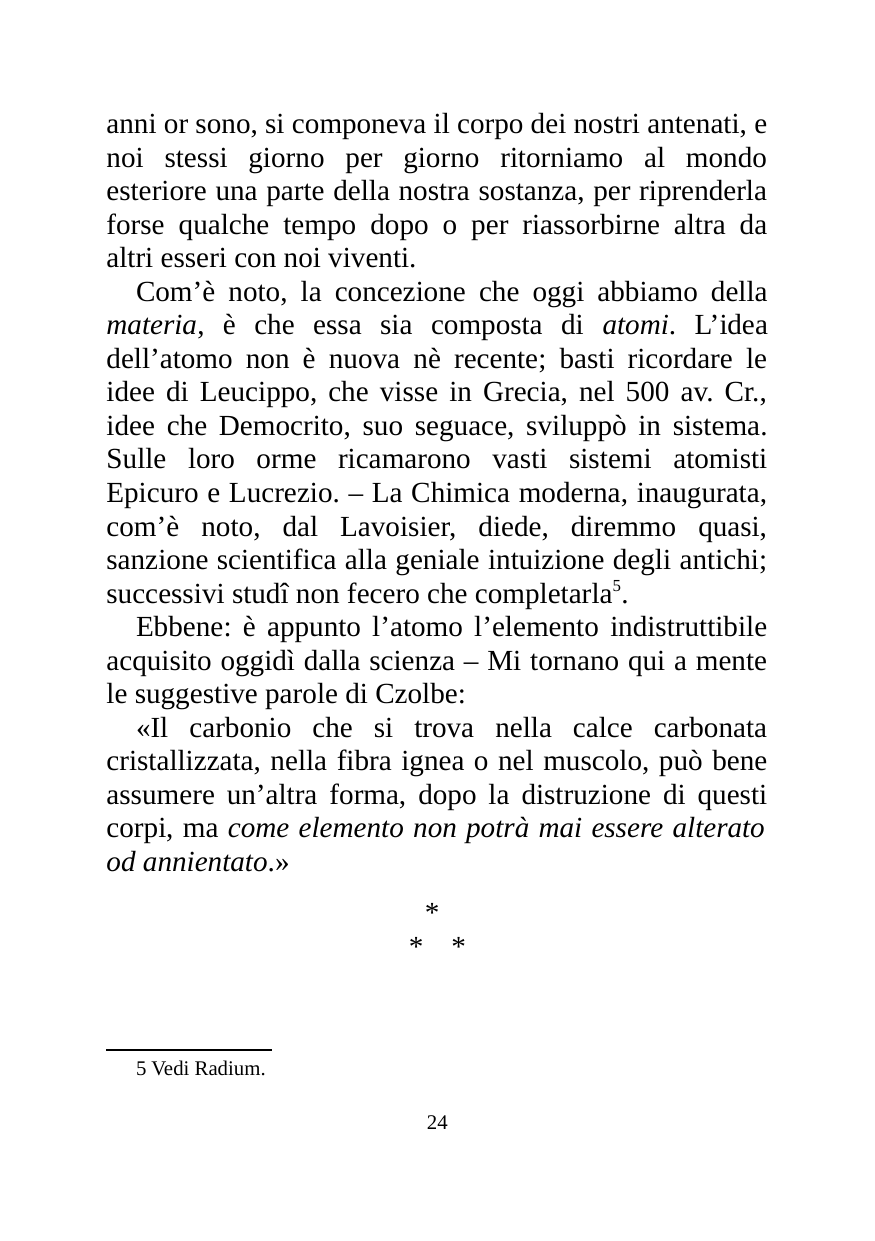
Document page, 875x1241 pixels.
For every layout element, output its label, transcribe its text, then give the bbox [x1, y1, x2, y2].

text Vedi Radium. [106, 1056, 768, 1080]
text Ebbene: è appunto l’atomo l’elemento indistruttibile acquisito oggidì dalla scienza – Mi tornano qui a mente le suggestive parole di Czolbe: [106, 609, 768, 710]
text «Il carbonio che si trova nella calce carbonata cristallizzata, nella fibra ignea o nel muscolo, può bene assumere un’altra forma, dopo la distruzione di questi corpi, ma come elemento non potrà mai essere alterato od annientato.» [106, 710, 768, 878]
text Com’è noto, la concezione che oggi abbiamo della materia, è che essa sia composta di atomi. L’idea dell’atomo non è nuova nè recente; basti ricordare le idee di Leucippo, che visse in Grecia, nel 500 av. Cr., idee che Democrito, suo seguace, sviluppò in sistema. Sulle loro orme ricamarono vasti sistemi atomisti Epicuro e Lucrezio. – La Chimica moderna, inaugurata, com’è noto, dal Lavoisier, diede, diremmo quasi, sanzione scientifica alla geniale intuizione degli antichi; successivi studî non fecero che completarla. [106, 274, 768, 609]
text anni or sono, si componeva il corpo dei nostri antenati, e noi stessi giorno per giorno ritorniamo al mondo esteriore una parte della nostra sostanza, per riprenderla forse qualche tempo dopo o per riassorbirne altra da altri esseri con noi viventi. [106, 106, 768, 274]
text * * * [106, 895, 768, 962]
